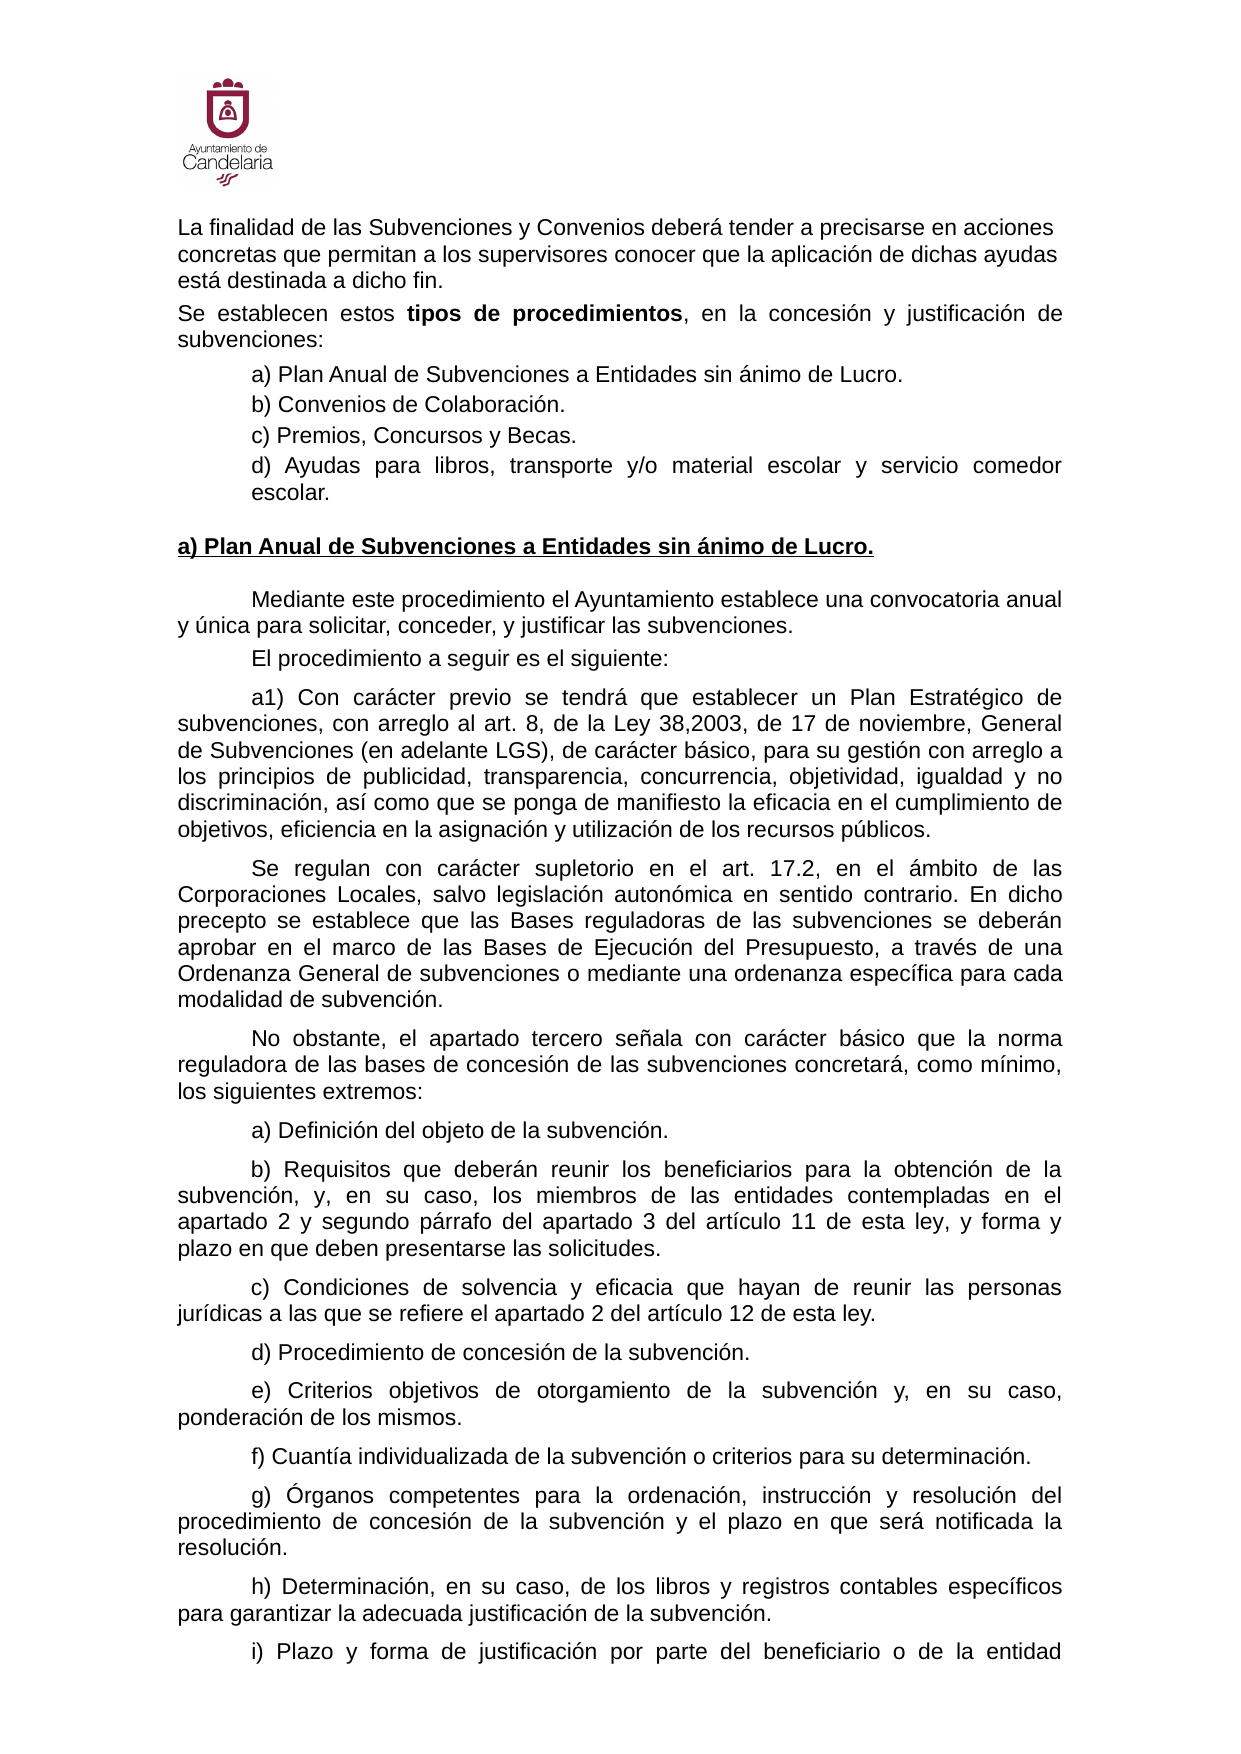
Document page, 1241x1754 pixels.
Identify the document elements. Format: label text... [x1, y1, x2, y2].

text i) Plazo y forma de justificación por parte del beneficiario o de la entidad [177, 1638, 1063, 1665]
text a) Plan Anual de Subvenciones a Entidades sin ánimo de Lucro. [177, 533, 1063, 560]
text La finalidad de las Subvenciones y Convenios deberá tender a precisarse en acciones [177, 214, 1063, 241]
text e) Criterios objetivos de otorgamiento de la subvención y, en su caso, ponderación de los mismos. [177, 1377, 1063, 1430]
text b) Convenios de Colaboración. [251, 391, 1063, 417]
text Se establecen estos tipos de procedimientos, en la concesión y justificación de subvenciones: [177, 299, 1063, 352]
text No obstante, el apartado tercero señala con carácter básico que la norma reguladora de las bases de concesión de las subvenciones concretará, como mínimo, los siguientes extremos: [177, 1025, 1063, 1104]
text a) Plan Anual de Subvenciones a Entidades sin ánimo de Lucro. [251, 361, 1063, 387]
text Mediante este procedimiento el Ayuntamiento establece una convocatoria anual y única para solicitar, conceder, y justificar las subvenciones. [177, 586, 1063, 639]
text c) Premios, Concursos y Becas. [251, 422, 1063, 448]
text Se regulan con carácter supletorio en el art. 17.2, en el ámbito de las Corporaciones Locales, salvo legislación autonómica en sentido contrario. En dicho precepto se establece que las Bases reguladoras de las subvenciones se deberán aprobar en el marco de las Bases de Ejecución del Presupuesto, a través de una Ordenanza General de subvenciones o mediante una ordenanza específica para cada modalidad de subvención. [177, 854, 1063, 1013]
text d) Ayudas para libros, transporte y/o material escolar y servicio comedor escolar. [251, 452, 1063, 505]
text El procedimiento a seguir es el siguiente: [177, 645, 1063, 671]
text d) Procedimiento de concesión de la subvención. [177, 1339, 1063, 1365]
text c) Condiciones de solvencia y eficacia que hayan de reunir las personas jurídicas a las que se refiere el apartado 2 del artículo 12 de esta ley. [177, 1273, 1063, 1326]
text concretas que permitan a los supervisores conocer que la aplicación de dichas ayudas está destinada a dicho fin. [177, 241, 1063, 293]
text a) Definición del objeto de la subvención. [177, 1117, 1063, 1143]
text a1) Con carácter previo se tendrá que establecer un Plan Estratégico de subvenciones, con arreglo al art. 8, de la Ley 38,2003, de 17 de noviembre, General de Subvenciones (en adelante LGS), de carácter básico, para su gestión con arreglo a los principios de publicidad, transparencia, concurrencia, objetividad, igualdad y no discriminación, así como que se ponga de manifiesto la eficacia en el cumplimiento de objetivos, eficiencia en la asignación y utilización de los recursos públicos. [177, 684, 1063, 842]
text h) Determinación, en su caso, de los libros y registros contables específicos para garantizar la adecuada justificación de la subvención. [177, 1573, 1063, 1626]
text b) Requisitos que deberán reunir los beneficiarios para la obtención de la subvención, y, en su caso, los miembros de las entidades contempladas en el apartado 2 y segundo párrafo del apartado 3 del artículo 11 de esta ley, y forma y plazo en que deben presentarse las solicitudes. [177, 1156, 1063, 1261]
text f) Cuantía individualizada de la subvención o criterios para su determinación. [177, 1443, 1063, 1469]
text g) Órganos competentes para la ordenación, instrucción y resolución del procedimiento de concesión de la subvención y el plazo en que será notificada la resolución. [177, 1482, 1063, 1561]
